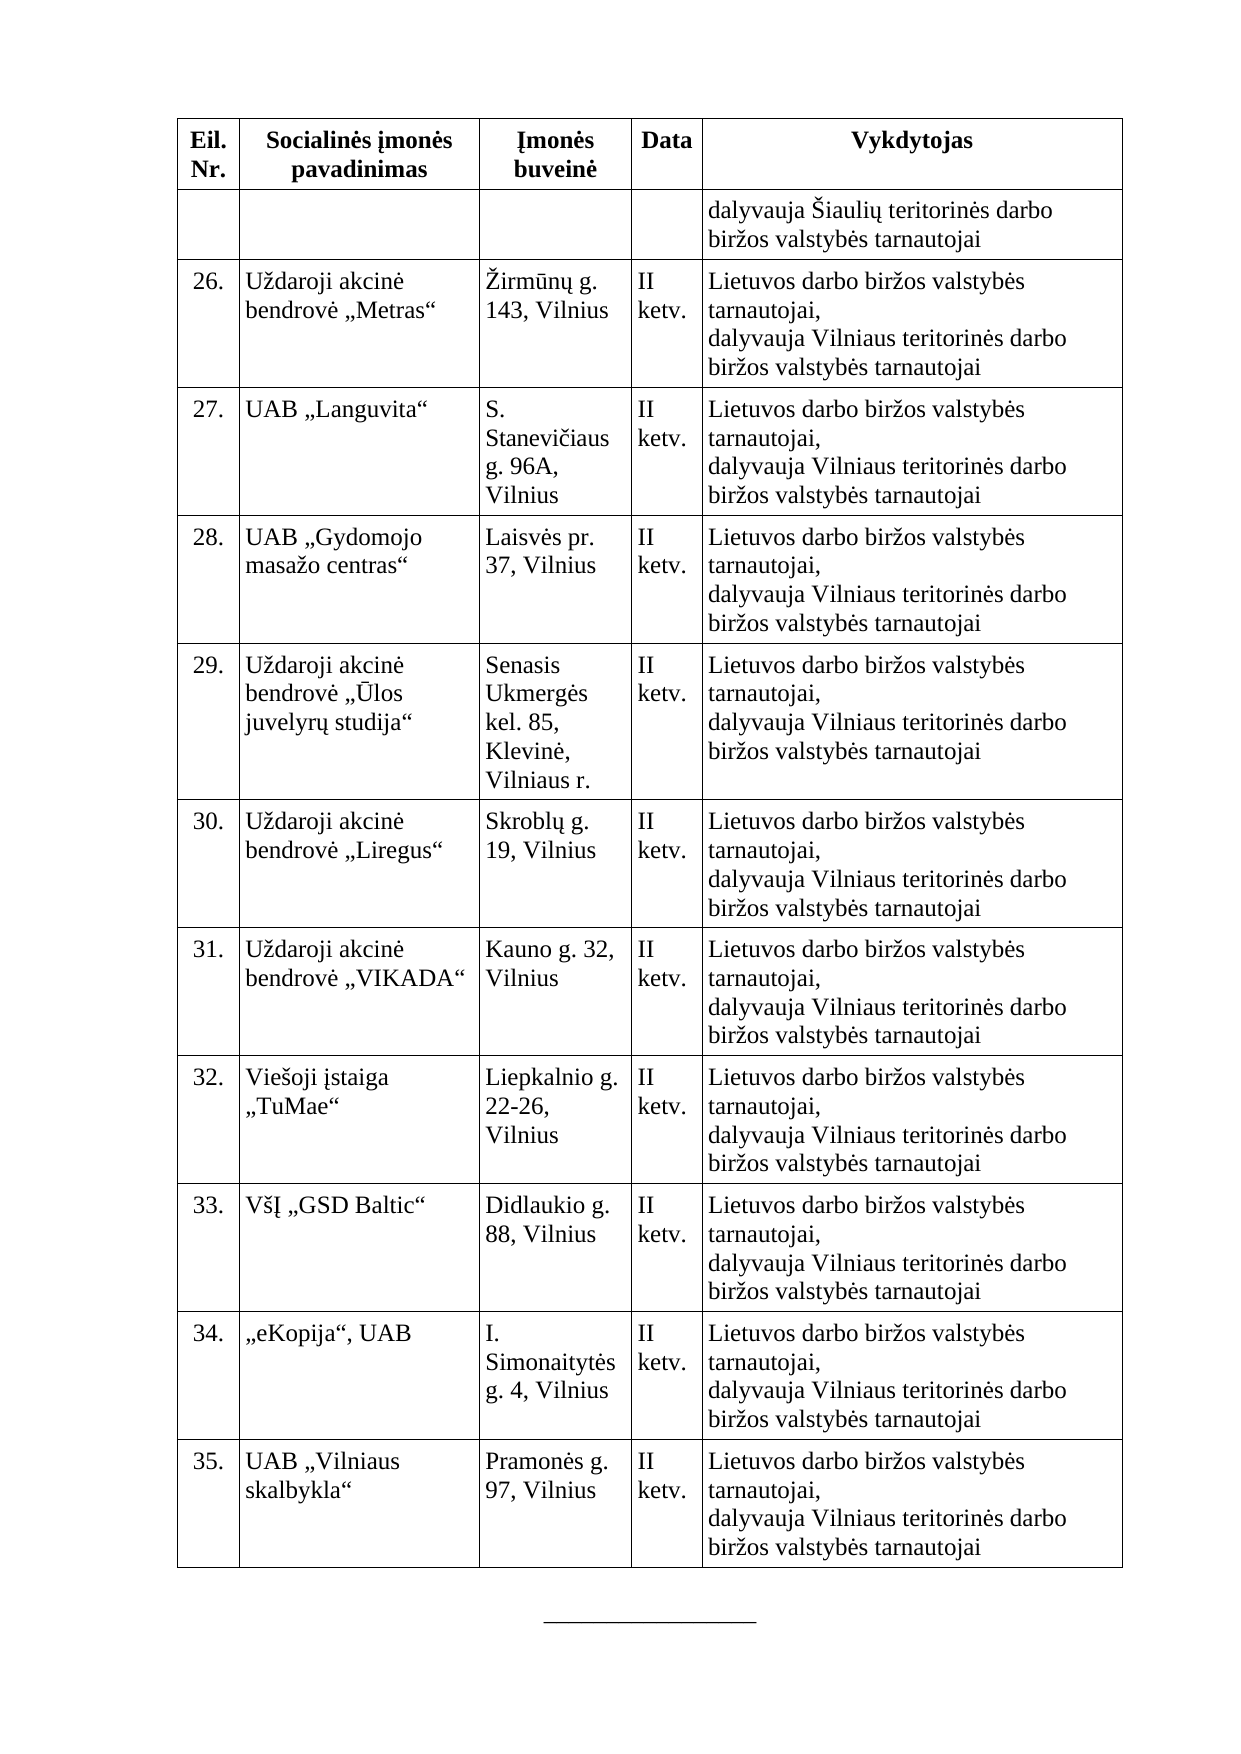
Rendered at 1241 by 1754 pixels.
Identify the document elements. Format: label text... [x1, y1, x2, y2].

table_cell Kauno g. 32, Vilnius [480, 928, 631, 1055]
table_cell 27. [178, 388, 239, 515]
table_cell Skroblų g. 19, Vilnius [480, 800, 631, 927]
table_cell 32. [178, 1056, 239, 1183]
table_cell II ketv. [632, 388, 702, 515]
table_cell Lietuvos darbo biržos valstybės tarnautojai, dalyvauja Vilniaus teritorinės darbo biržos valstybės tarnautojai [703, 800, 1122, 927]
table_cell II ketv. [632, 644, 702, 799]
table_cell Lietuvos darbo biržos valstybės tarnautojai, dalyvauja Vilniaus teritorinės darbo biržos valstybės tarnautojai [703, 644, 1122, 799]
table_cell II ketv. [632, 1184, 702, 1311]
table_cell Uždaroji akcinė bendrovė „Ūlos juvelyrų studija“ [240, 644, 479, 799]
table_cell II ketv. [632, 1056, 702, 1183]
table_cell Lietuvos darbo biržos valstybės tarnautojai, dalyvauja Vilniaus teritorinės darbo biržos valstybės tarnautojai [703, 1056, 1122, 1183]
table_cell [480, 190, 631, 259]
table_cell dalyvauja Šiaulių teritorinės darbo biržos valstybės tarnautojai [703, 190, 1122, 259]
table_cell 28. [178, 516, 239, 643]
table_cell Viešoji įstaiga „TuMae“ [240, 1056, 479, 1183]
table_cell UAB „Vilniaus skalbykla“ [240, 1440, 479, 1567]
table_cell Lietuvos darbo biržos valstybės tarnautojai, dalyvauja Vilniaus teritorinės darbo biržos valstybės tarnautojai [703, 1440, 1122, 1567]
table_cell 35. [178, 1440, 239, 1567]
table_cell Uždaroji akcinė bendrovė „Metras“ [240, 260, 479, 387]
table_cell Pramonės g. 97, Vilnius [480, 1440, 631, 1567]
table_cell Uždaroji akcinė bendrovė „Liregus“ [240, 800, 479, 927]
table_cell UAB „Languvita“ [240, 388, 479, 515]
table_cell „eKopija“, UAB [240, 1312, 479, 1439]
table_cell 30. [178, 800, 239, 927]
table_cell 34. [178, 1312, 239, 1439]
table_cell Laisvės pr. 37, Vilnius [480, 516, 631, 643]
table_cell II ketv. [632, 516, 702, 643]
table_cell II ketv. [632, 1312, 702, 1439]
table_cell [632, 190, 702, 259]
table_cell Lietuvos darbo biržos valstybės tarnautojai, dalyvauja Vilniaus teritorinės darbo biržos valstybės tarnautojai [703, 516, 1122, 643]
table_cell 29. [178, 644, 239, 799]
table_cell Lietuvos darbo biržos valstybės tarnautojai, dalyvauja Vilniaus teritorinės darbo biržos valstybės tarnautojai [703, 260, 1122, 387]
table_cell II ketv. [632, 1440, 702, 1567]
table_cell I. Simonaitytės g. 4, Vilnius [480, 1312, 631, 1439]
text _________________ [177, 1597, 1122, 1625]
table_header Vykdytojas [703, 119, 1122, 188]
table_header Įmonės buveinė [480, 119, 631, 188]
table_cell S. Stanevičiaus g. 96A, Vilnius [480, 388, 631, 515]
table_cell 26. [178, 260, 239, 387]
table_header Data [632, 119, 702, 188]
table_cell Didlaukio g. 88, Vilnius [480, 1184, 631, 1311]
table_cell VšĮ „GSD Baltic“ [240, 1184, 479, 1311]
table_cell II ketv. [632, 260, 702, 387]
table_cell [240, 190, 479, 259]
table_cell II ketv. [632, 800, 702, 927]
table_cell 33. [178, 1184, 239, 1311]
table_cell Liepkalnio g. 22-26, Vilnius [480, 1056, 631, 1183]
table_cell II ketv. [632, 928, 702, 1055]
table_cell Lietuvos darbo biržos valstybės tarnautojai, dalyvauja Vilniaus teritorinės darbo biržos valstybės tarnautojai [703, 388, 1122, 515]
table_cell Senasis Ukmergės kel. 85, Klevinė, Vilniaus r. [480, 644, 631, 799]
table_cell UAB „Gydomojo masažo centras“ [240, 516, 479, 643]
table_cell Uždaroji akcinė bendrovė „VIKADA“ [240, 928, 479, 1055]
table_header Eil. Nr. [178, 119, 239, 188]
table_cell Lietuvos darbo biržos valstybės tarnautojai, dalyvauja Vilniaus teritorinės darbo biržos valstybės tarnautojai [703, 1312, 1122, 1439]
table_cell Lietuvos darbo biržos valstybės tarnautojai, dalyvauja Vilniaus teritorinės darbo biržos valstybės tarnautojai [703, 1184, 1122, 1311]
table_cell Lietuvos darbo biržos valstybės tarnautojai, dalyvauja Vilniaus teritorinės darbo biržos valstybės tarnautojai [703, 928, 1122, 1055]
table_header Socialinės įmonės pavadinimas [240, 119, 479, 188]
table_cell 31. [178, 928, 239, 1055]
table_cell [178, 190, 239, 259]
table_cell Žirmūnų g. 143, Vilnius [480, 260, 631, 387]
